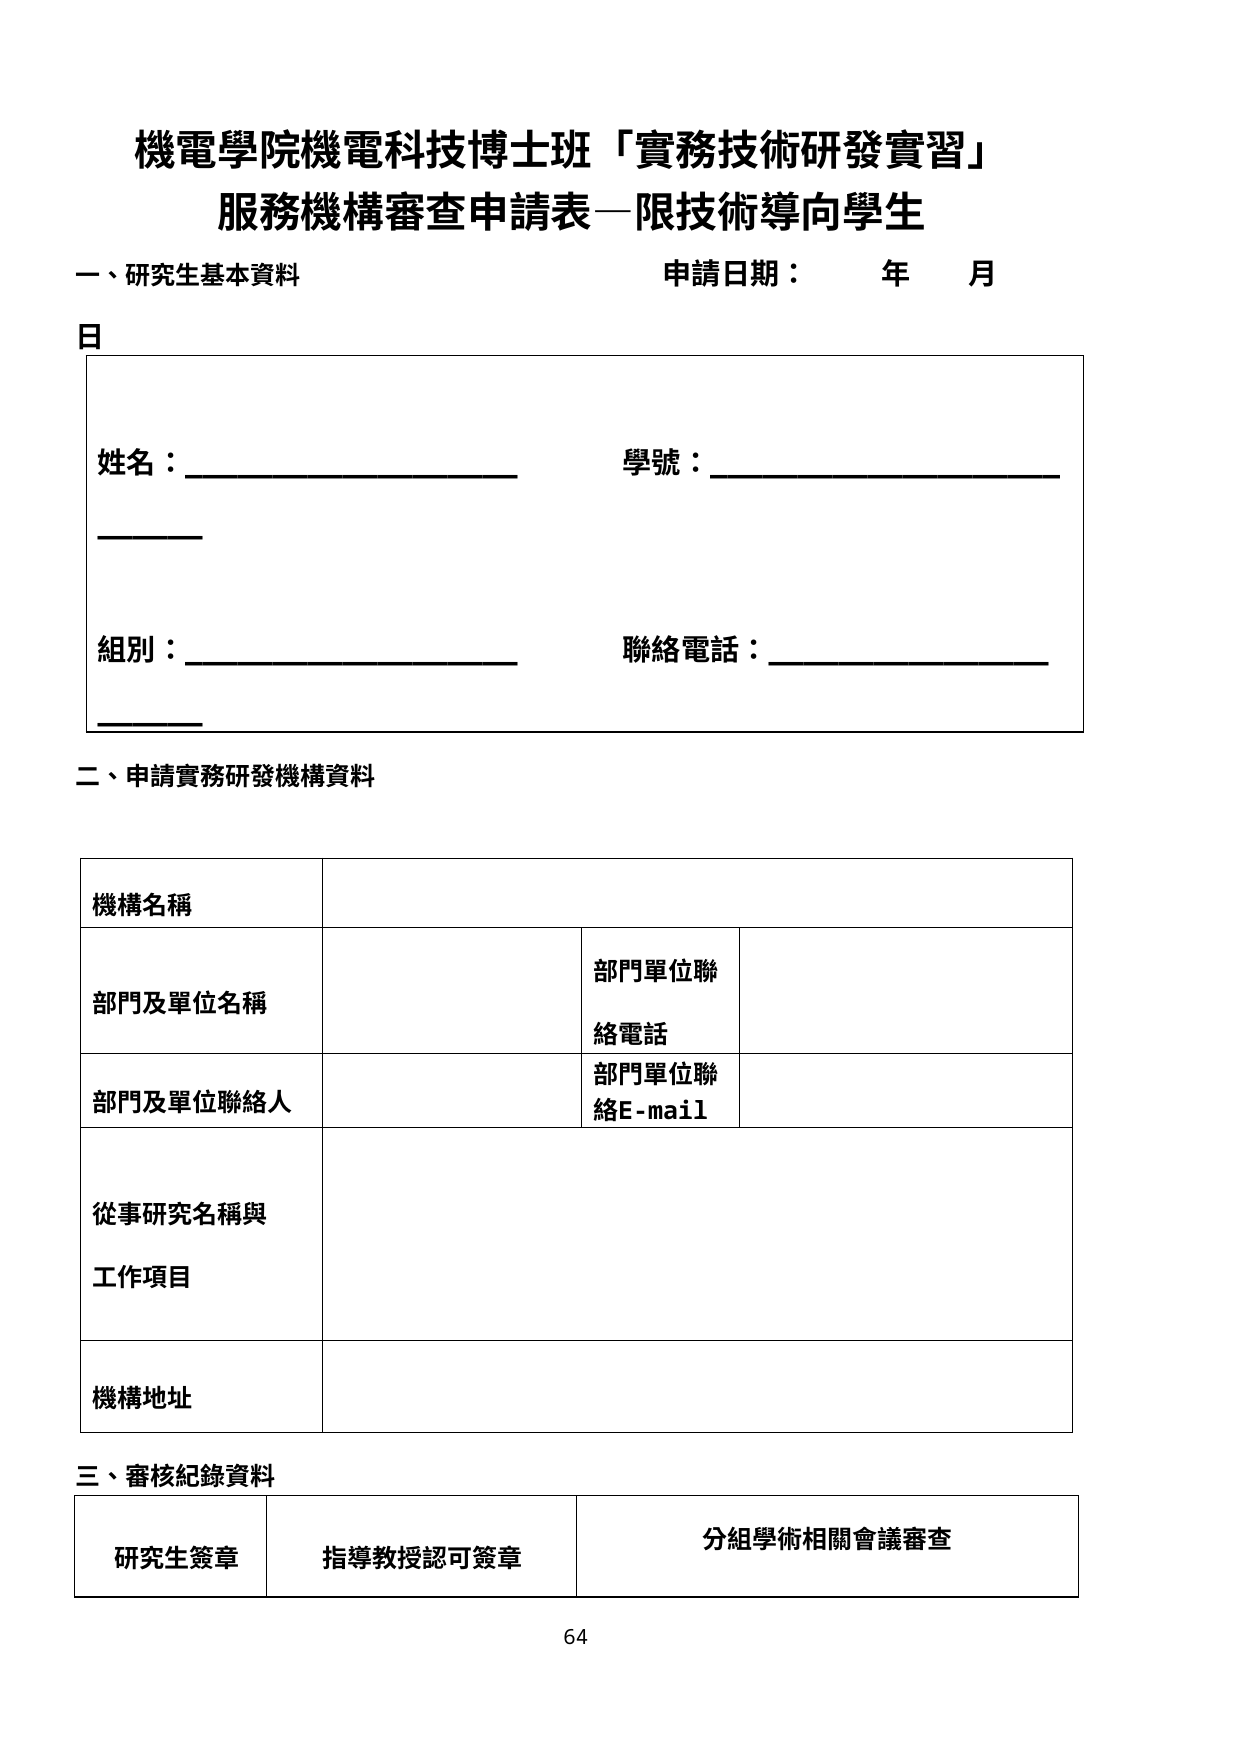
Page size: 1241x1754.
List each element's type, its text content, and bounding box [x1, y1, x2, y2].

table_cell [323, 1128, 1072, 1339]
table_header 分組學術相關會議審查 [577, 1496, 1078, 1596]
table_cell 部門及單位名稱 [81, 928, 322, 1053]
text 服務機構審查申請表—限技術導向學生 [75, 168, 1068, 230]
text 機電學院機電科技博士班「實務技術研發實習」 [75, 105, 1068, 168]
table_cell [740, 1054, 1072, 1127]
table_header 姓名：___________________ 學號：__________________________ 組別：___________________ 聯絡電話：______________________ [87, 356, 1083, 731]
table_header 機構名稱 [81, 859, 322, 927]
table_header 研究生簽章 [75, 1496, 266, 1596]
table_cell [323, 928, 581, 1053]
table_header 指導教授認可簽章 [267, 1496, 576, 1596]
table_cell [740, 928, 1072, 1053]
table_header [323, 859, 1072, 927]
table_cell [323, 1341, 1072, 1432]
table_cell 部門單位聯絡電話 [582, 928, 739, 1053]
table_cell 部門及單位聯絡人 [81, 1054, 322, 1127]
table_cell 從事研究名稱與 工作項目 [81, 1128, 322, 1339]
table_cell 部門單位聯絡E-mail [582, 1054, 739, 1127]
table_cell [323, 1054, 581, 1127]
text 一、研究生基本資料 申請日期： 年 月 日 [75, 230, 1068, 355]
table_cell 機構地址 [81, 1341, 322, 1432]
text 三、審核紀錄資料 [75, 1433, 1078, 1495]
text 二、申請實務研發機構資料 [75, 732, 1078, 795]
